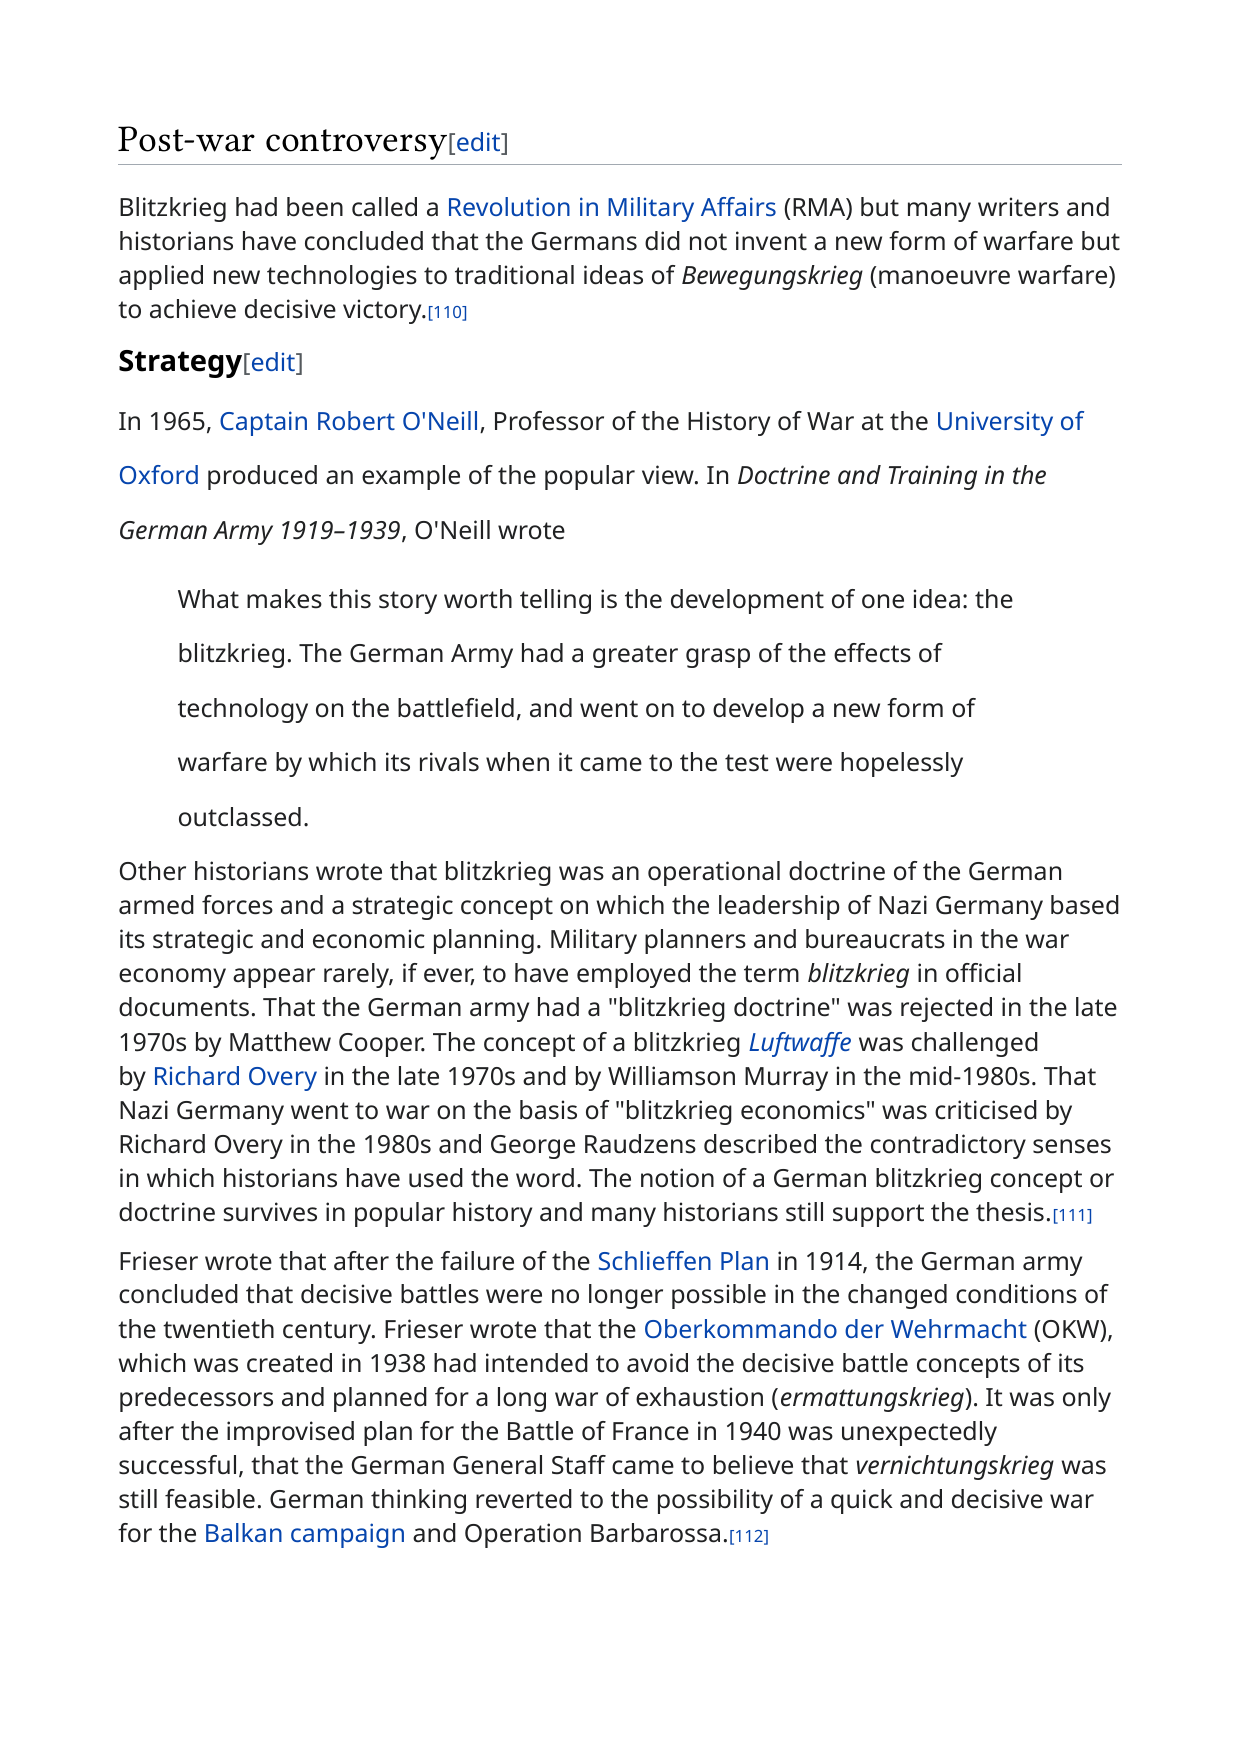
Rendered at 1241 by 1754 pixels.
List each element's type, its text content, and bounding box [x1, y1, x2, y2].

text Other historians wrote that blitzkrieg was an operational doctrine of the German armed forces and a strategic concept on which the leadership of Nazi Germany based its strategic and economic planning. Military planners and bureaucrats in the war economy appear rarely, if ever, to have employed the term blitzkrieg in official documents. That the German army had a "blitzkrieg doctrine" was rejected in the late 1970s by Matthew Cooper. The concept of a blitzkrieg Luftwaffe was challenged by Richard Overy in the late 1970s and by Williamson Murray in the mid-1980s. That Nazi Germany went to war on the basis of "blitzkrieg economics" was criticised by Richard Overy in the 1980s and George Raudzens described the contradictory senses in which historians have used the word. The notion of a German blitzkrieg concept or doctrine survives in popular history and many historians still support the thesis.[111] [118, 854, 1122, 1228]
text What makes this story worth telling is the development of one idea: the blitzkrieg. The German Army had a greater grasp of the effects of technology on the battlefield, and went on to develop a new form of warfare by which its rivals when it came to the test were hopelessly outclassed. [177, 581, 1063, 833]
text Blitzkrieg had been called a Revolution in Military Affairs (RMA) but many writers and historians have concluded that the Germans did not invent a new form of warfare but applied new technologies to traditional ideas of Bewegungskrieg (manoeuvre warfare) to achieve decisive victory.[110] [118, 189, 1122, 325]
subtitle Post-war controversy[edit] [118, 118, 1122, 164]
text In 1965, Captain Robert O'Neill, Professor of the History of War at the University of Oxford produced an example of the popular view. In Doctrine and Training in the German Army 1919–1939, O'Neill wrote [118, 403, 1122, 546]
subtitle Strategy[edit] [118, 340, 1122, 380]
text Frieser wrote that after the failure of the Schlieffen Plan in 1914, the German army concluded that decisive battles were no longer possible in the changed conditions of the twentieth century. Frieser wrote that the Oberkommando der Wehrmacht (OKW), which was created in 1938 had intended to avoid the decisive battle concepts of its predecessors and planned for a long war of exhaustion (ermattungskrieg). It was only after the improvised plan for the Battle of France in 1940 was unexpectedly successful, that the German General Staff came to believe that vernichtungskrieg was still feasible. German thinking reverted to the possibility of a quick and decisive war for the Balkan campaign and Operation Barbarossa.[112] [118, 1243, 1122, 1550]
